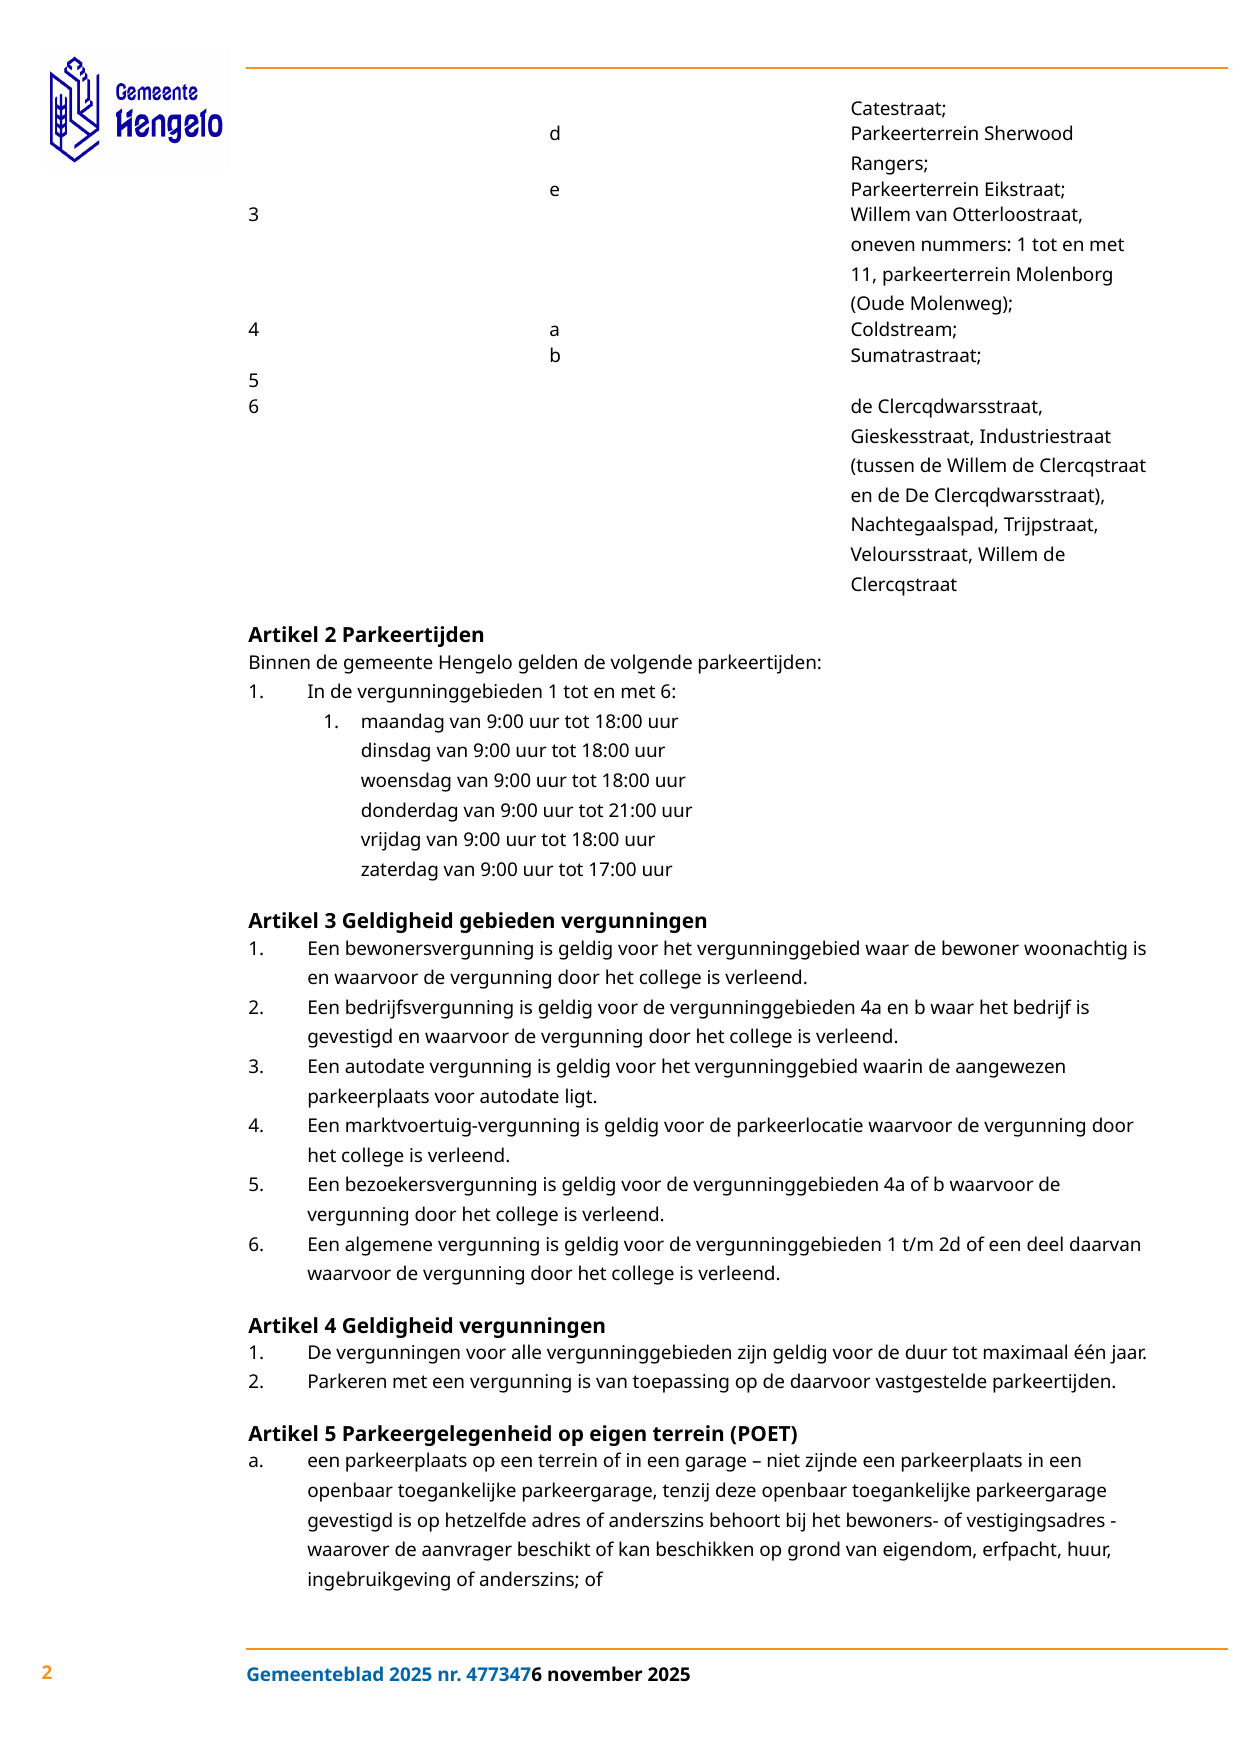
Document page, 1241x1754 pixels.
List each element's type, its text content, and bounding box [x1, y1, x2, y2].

list Een bedrijfsvergunning is geldig voor de vergunninggebieden 4a en b waar het bedrijf is gevestigd en waarvoor de vergunning door het college is verleend. [248, 994, 1152, 1049]
list Een bewonersvergunning is geldig voor het vergunninggebied waar de bewoner woonachtig is en waarvoor de vergunning door het college is verleend. [248, 935, 1152, 990]
list Een marktvoertuig-vergunning is geldig voor de parkeerlocatie waarvoor de vergunning door het college is verleend. [248, 1112, 1152, 1168]
table_cell Willem van Otterloostraat, oneven nummers: 1 tot en met 11, parkeerterrein Molenborg (Oude Molenweg); [850, 202, 1152, 316]
list Parkeren met een vergunning is van toepassing op de daarvoor vastgestelde parkeertijden. [248, 1369, 1152, 1394]
table_cell a [549, 316, 850, 342]
table_cell Parkeerterrein Eikstraat; [850, 176, 1152, 202]
list Een algemene vergunning is geldig voor de vergunninggebieden 1 t/m 2d of een deel daarvan waarvoor de vergunning door het college is verleend. [248, 1231, 1152, 1286]
table_cell [248, 95, 549, 121]
table_cell de Clercqdwarsstraat, Gieskesstraat, Industriestraat (tussen de Willem de Clercqstraat en de De Clercqdwarsstraat), Nachtegaalspad, Trijpstraat, Veloursstraat, Willem de Clercqstraat [850, 393, 1152, 596]
table_cell [549, 95, 850, 121]
text Artikel 2 Parkeertijden [248, 621, 1152, 649]
list Een bezoekersvergunning is geldig voor de vergunninggebieden 4a of b waarvoor de vergunning door het college is verleend. [248, 1172, 1152, 1227]
table_cell 5 [248, 368, 549, 393]
table_cell [248, 176, 549, 202]
table_cell e [549, 176, 850, 202]
list zaterdag van 9:00 uur tot 17:00 uur [323, 856, 1152, 882]
table_cell b [549, 342, 850, 367]
table_cell 6 [248, 393, 549, 596]
text Binnen de gemeente Hengelo gelden de volgende parkeertijden: [248, 649, 1152, 675]
list dinsdag van 9:00 uur tot 18:00 uur [323, 738, 1152, 763]
table_cell Parkeerterrein Sherwood Rangers; [850, 121, 1152, 176]
text Artikel 5 Parkeergelegenheid op eigen terrein (POET) [248, 1419, 1152, 1448]
list vrijdag van 9:00 uur tot 18:00 uur [323, 826, 1152, 852]
list een parkeerplaats op een terrein of in een garage – niet zijnde een parkeerplaats in een openbaar toegankelijke parkeergarage, tenzij deze openbaar toegankelijke parkeergarage gevestigd is op hetzelfde adres of anderszins behoort bij het bewoners- of vestigingsadres - waarover de aanvrager beschikt of kan beschikken op grond van eigendom, erfpacht, huur, ingebruikgeving of anderszins; of [248, 1448, 1152, 1592]
list In de vergunninggebieden 1 tot en met 6: [248, 678, 1152, 704]
table_cell [248, 121, 549, 176]
table_cell [549, 393, 850, 596]
text Artikel 3 Geldigheid gebieden vergunningen [248, 906, 1152, 935]
list donderdag van 9:00 uur tot 21:00 uur [323, 797, 1152, 823]
table_cell Catestraat; [850, 95, 1152, 121]
table_cell 4 [248, 316, 549, 342]
list De vergunningen voor alle vergunninggebieden zijn geldig voor de duur tot maximaal één jaar. [248, 1339, 1152, 1365]
text Artikel 4 Geldigheid vergunningen [248, 1311, 1152, 1339]
table_cell [248, 342, 549, 367]
table_cell Sumatrastraat; [850, 342, 1152, 367]
table_cell Coldstream; [850, 316, 1152, 342]
list Een autodate vergunning is geldig voor het vergunninggebied waarin de aangewezen parkeerplaats voor autodate ligt. [248, 1053, 1152, 1108]
list woensdag van 9:00 uur tot 18:00 uur [323, 767, 1152, 793]
table_cell [549, 368, 850, 393]
list maandag van 9:00 uur tot 18:00 uur [323, 708, 1152, 734]
table_cell [850, 368, 1152, 393]
table_cell 3 [248, 202, 549, 316]
table_cell d [549, 121, 850, 176]
table_cell [549, 202, 850, 316]
picture [41, 47, 231, 172]
